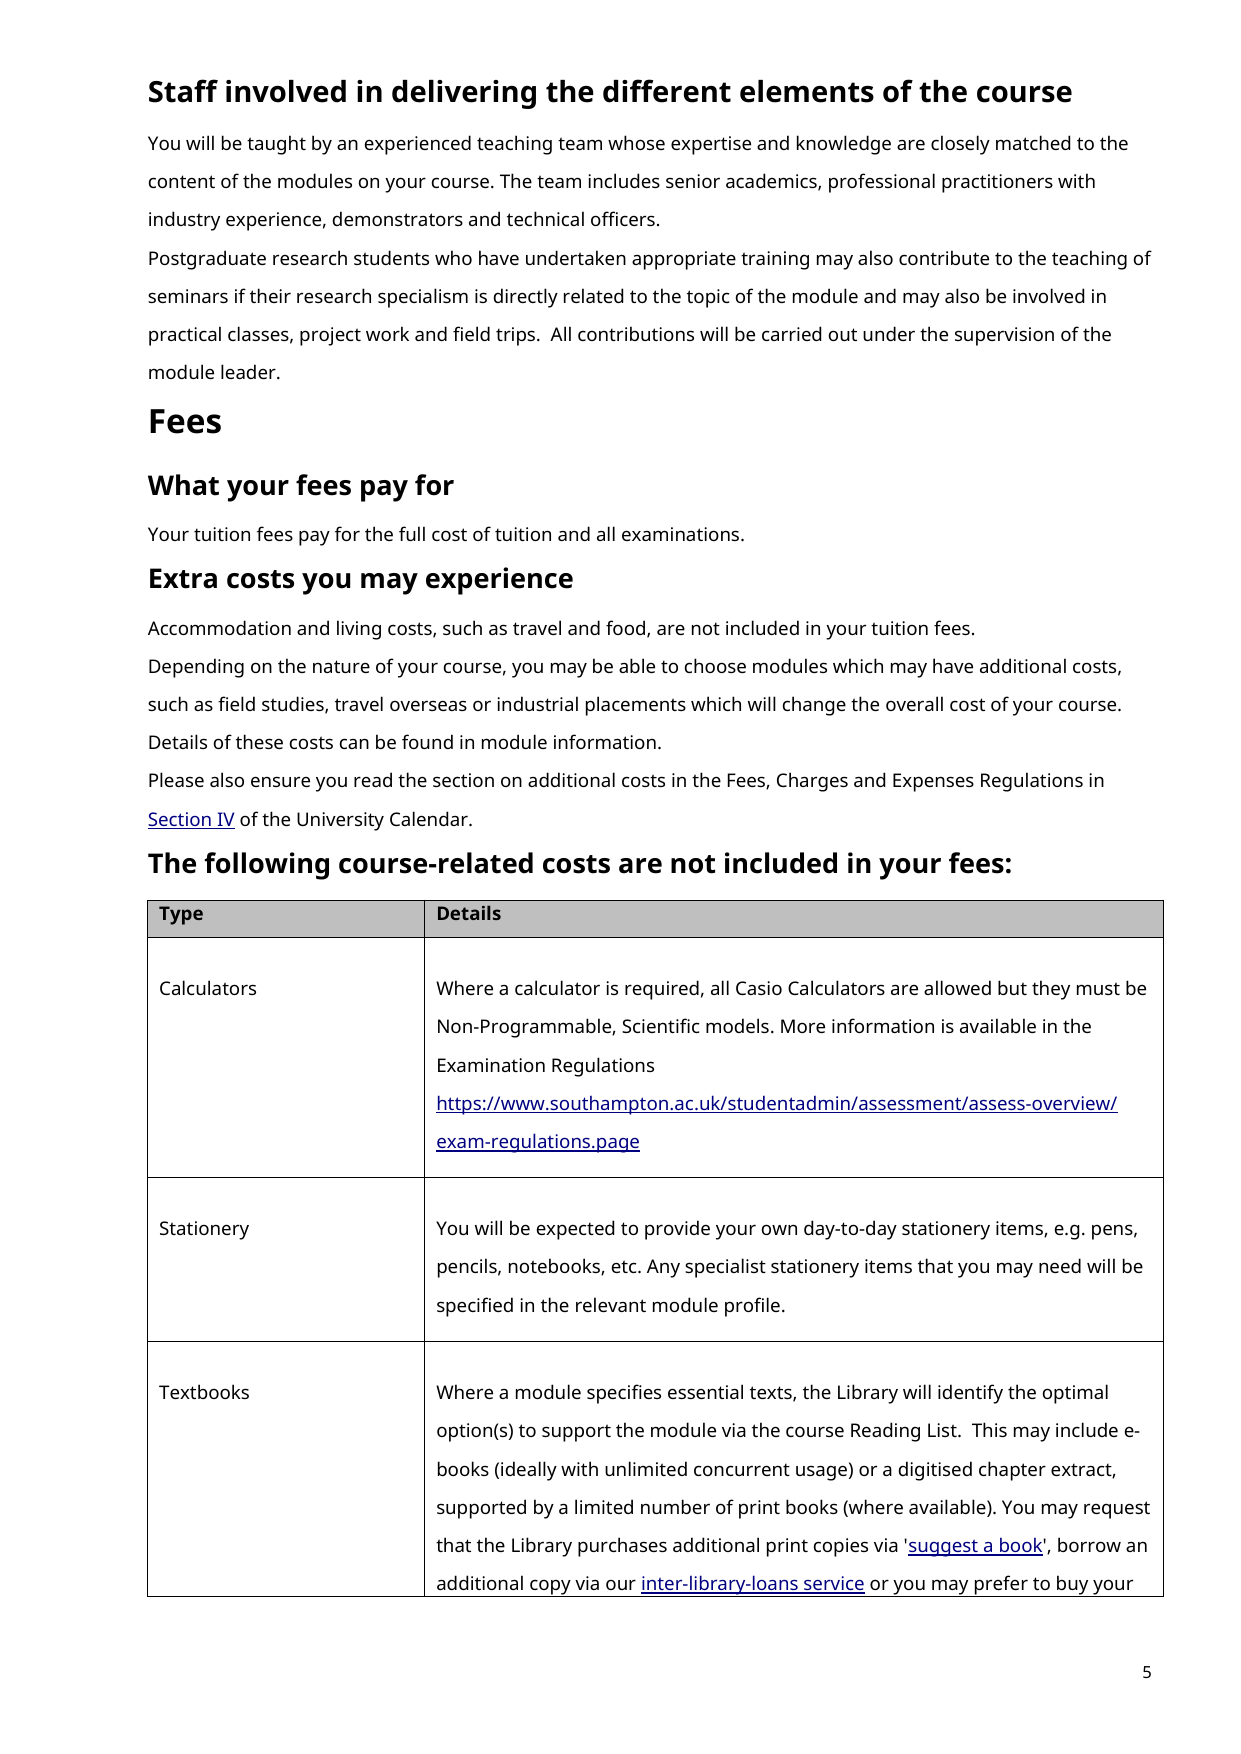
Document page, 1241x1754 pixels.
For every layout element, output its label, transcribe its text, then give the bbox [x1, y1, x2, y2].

table_cell You will be expected to provide your own day-to-day stationery items, e.g. pens, pencils, notebooks, etc. Any specialist stationery items that you may need will be specified in the relevant module profile. [425, 1178, 1163, 1341]
table_cell Calculators [148, 938, 424, 1177]
text Your tuition fees pay for the full cost of tuition and all examinations. [148, 521, 1152, 547]
table_cell Where a module specifies essential texts, the Library will identify the optimal option(s) to support the module via the course Reading List. This may include e-books (ideally with unlimited concurrent usage) or a digitised chapter extract, supported by a limited number of print books (where available). You may request that the Library purchases additional print copies via 'suggest a book', borrow an additional copy via our inter-library-loans service or you may prefer to buy your [425, 1342, 1163, 1596]
subtitle Staff involved in delivering the different elements of the course [148, 71, 1152, 111]
table_header Details [425, 901, 1163, 937]
table_cell Stationery [148, 1178, 424, 1341]
text Please also ensure you read the section on additional costs in the Fees, Charges and Expenses Regulations in Section IV of the University Calendar. [148, 768, 1152, 832]
table_cell Where a calculator is required, all Casio Calculators are allowed but they must be Non-Programmable, Scientific models. More information is available in the Examination Regulations https://www.southampton.ac.uk/studentadmin/assessment/assess-overview/exam-regulations.page [425, 938, 1163, 1177]
subtitle Extra costs you may experience [148, 559, 1152, 596]
table_cell Textbooks [148, 1342, 424, 1596]
text You will be taught by an experienced teaching team whose expertise and knowledge are closely matched to the content of the modules on your course. The team includes senior academics, professional practitioners with industry experience, demonstrators and technical officers. [148, 130, 1152, 232]
subtitle The following course-related costs are not included in your fees: [148, 844, 1152, 881]
text Accommodation and living costs, such as travel and food, are not included in your tuition fees. [148, 615, 1152, 640]
subtitle Fees [148, 398, 1152, 443]
table_header Type [148, 901, 424, 937]
subtitle What your fees pay for [148, 466, 1152, 503]
text Postgraduate research students who have undertaken appropriate training may also contribute to the teaching of seminars if their research specialism is directly related to the topic of the module and may also be involved in practical classes, project work and field trips. All contributions will be carried out under the supervision of the module leader. [148, 245, 1152, 385]
text Depending on the nature of your course, you may be able to choose modules which may have additional costs, such as field studies, travel overseas or industrial placements which will change the overall cost of your course. Details of these costs can be found in module information. [148, 653, 1152, 755]
